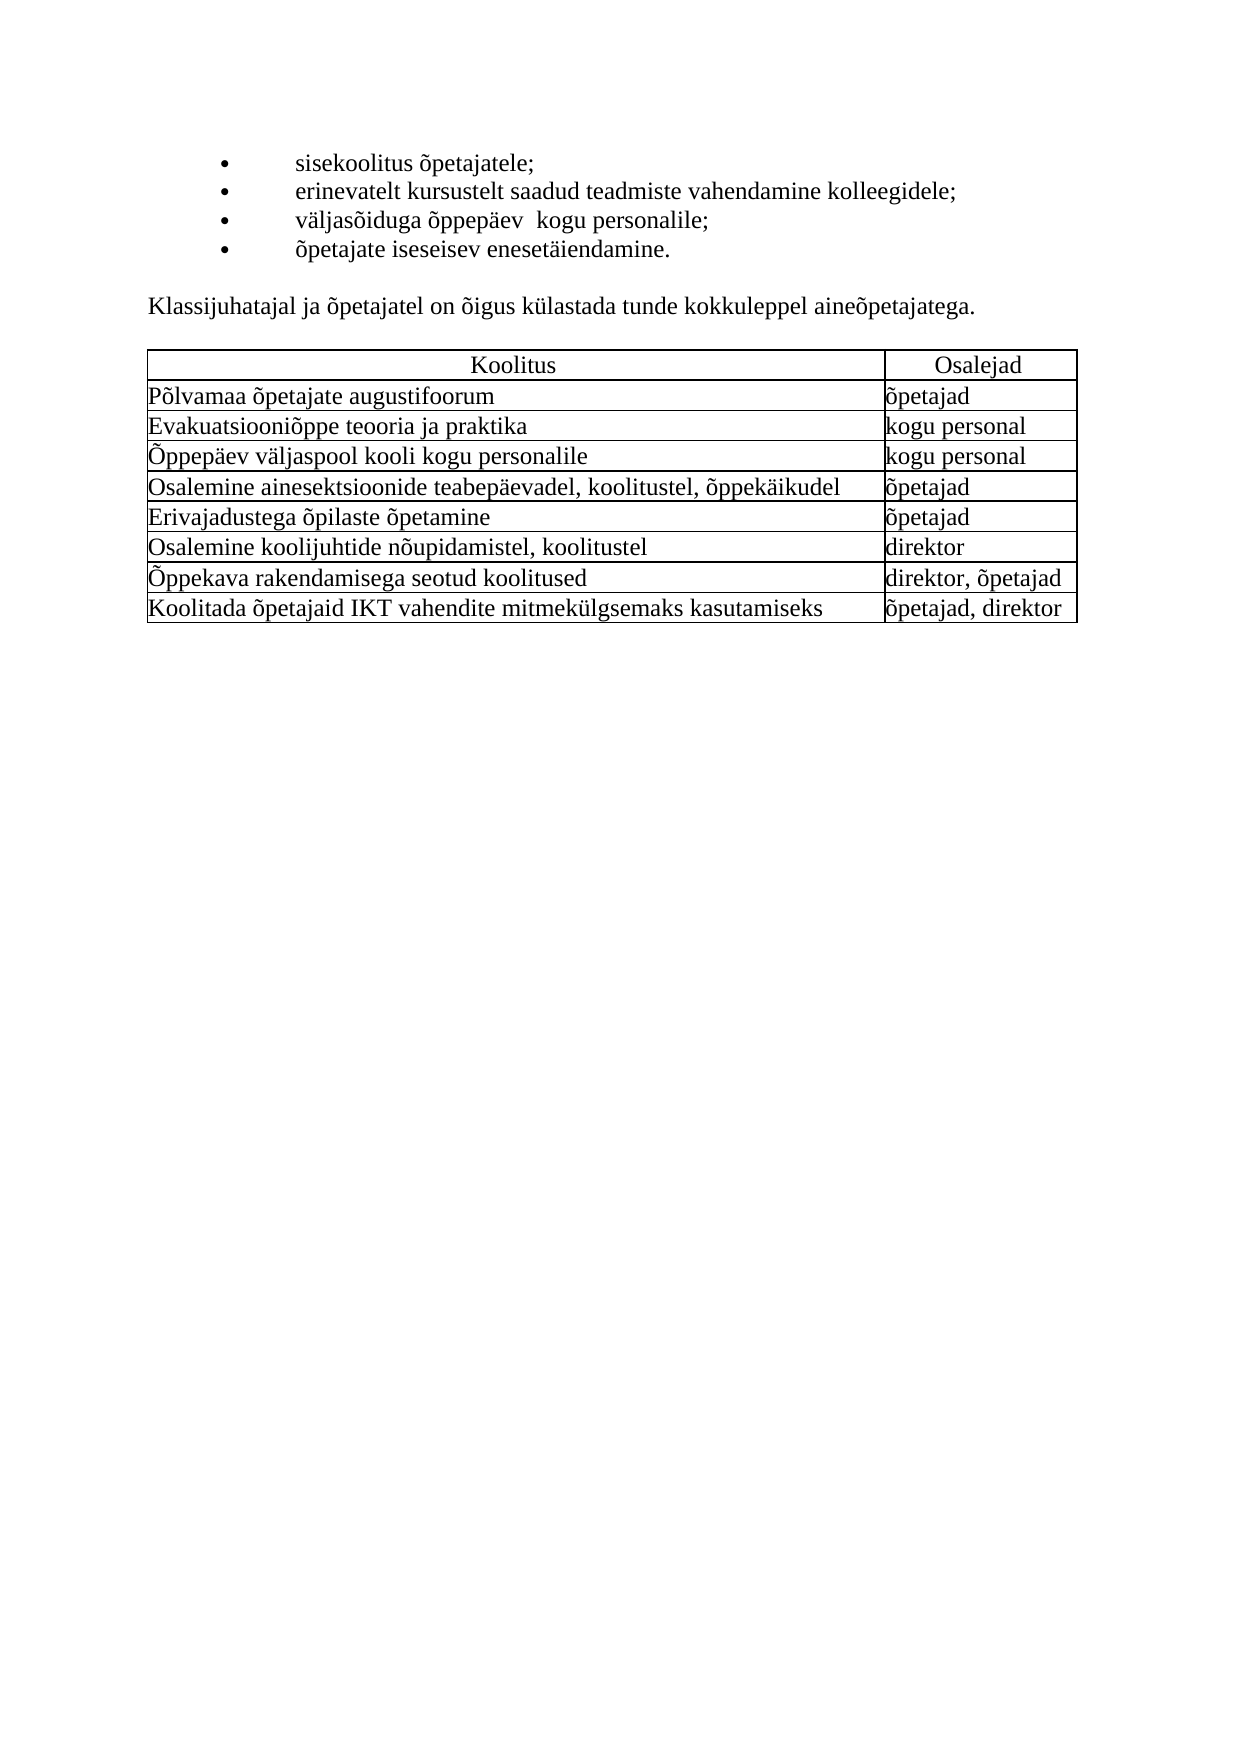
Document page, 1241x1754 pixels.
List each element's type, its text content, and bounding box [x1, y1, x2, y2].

table_cell Osalemine koolijuhtide nõupidamistel, koolitustel [148, 532, 884, 561]
table_cell Erivajadustega õpilaste õpetamine [148, 502, 884, 531]
table_cell õpetajad, direktor [886, 593, 1076, 622]
table_cell Osalemine ainesektsioonide teabepäevadel, koolitustel, õppekäikudel [148, 472, 884, 500]
table_cell direktor, õpetajad [886, 563, 1076, 591]
table_cell Põlvamaa õpetajate augustifoorum [148, 381, 884, 409]
table_cell Koolitada õpetajaid IKT vahendite mitmekülgsemaks kasutamiseks [148, 593, 884, 622]
table_cell direktor [886, 532, 1076, 561]
table_cell Õppepäev väljaspool kooli kogu personalile [148, 441, 884, 470]
text Klassijuhatajal ja õpetajatel on õigus külastada tunde kokkuleppel aineõpetajatega. [148, 291, 1093, 320]
list õpetajate iseseisev enesetäiendamine. [148, 234, 1093, 263]
table_header Osalejad [886, 351, 1076, 379]
list sisekoolitus õpetajatele; [148, 148, 1093, 176]
table_cell Evakuatsiooniõppe teooria ja praktika [148, 411, 884, 440]
list erinevatelt kursustelt saadud teadmiste vahendamine kolleegidele; [148, 176, 1093, 205]
table_cell kogu personal [886, 411, 1076, 440]
list väljasõiduga õppepäev kogu personalile; [148, 205, 1093, 234]
table_header Koolitus [148, 351, 884, 379]
table_cell õpetajad [886, 472, 1076, 500]
table_cell õpetajad [886, 381, 1076, 409]
table_cell õpetajad [886, 502, 1076, 531]
table_cell kogu personal [886, 441, 1076, 470]
table_cell Õppekava rakendamisega seotud koolitused [148, 563, 884, 591]
